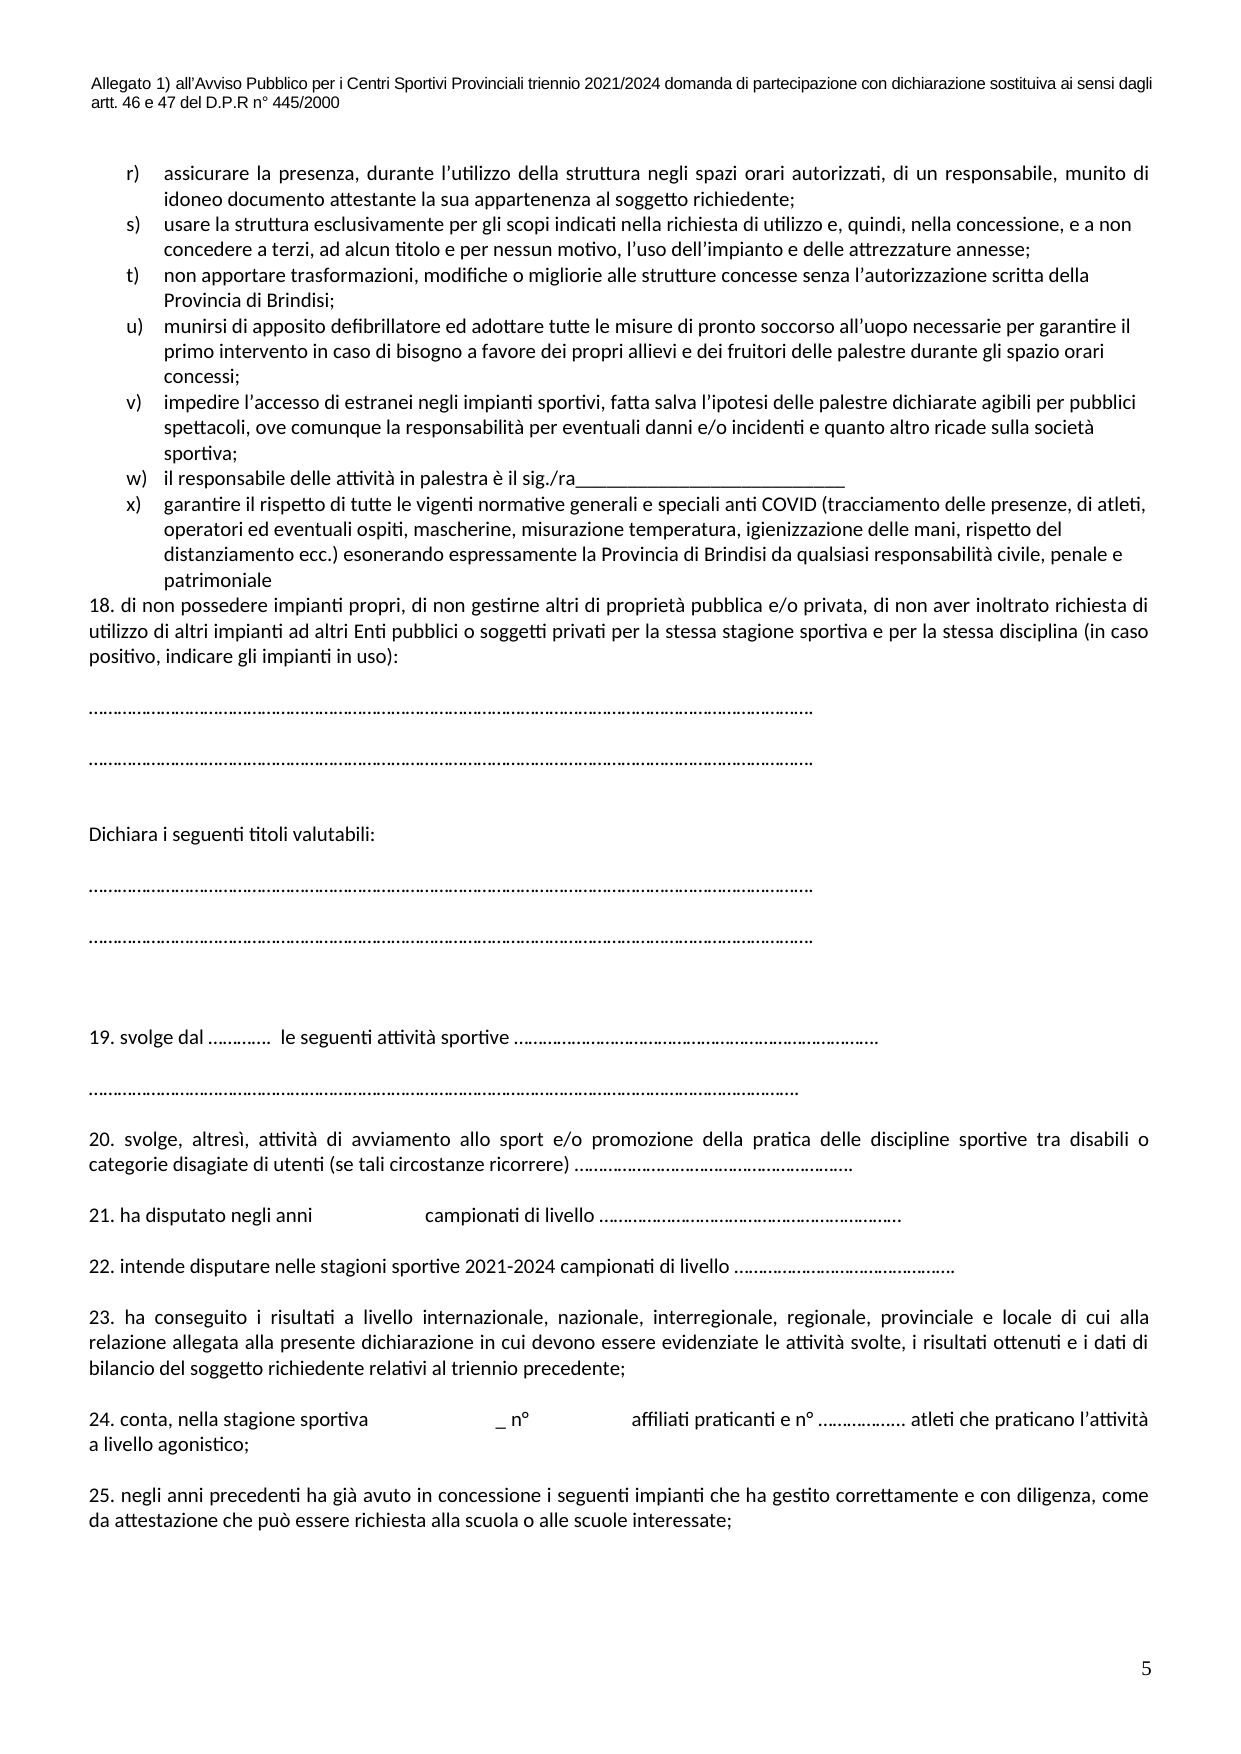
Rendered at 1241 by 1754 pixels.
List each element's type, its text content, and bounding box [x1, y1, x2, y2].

list usare la struttura esclusivamente per gli scopi indicati nella richiesta di utilizzo e, quindi, nella concessione, e a non concedere a terzi, ad alcun titolo e per nessun motivo, l’uso dell’impianto e delle attrezzature annesse; [126, 211, 1152, 262]
text 23. ha conseguito i risultati a livello internazionale, nazionale, interregionale, regionale, provinciale e locale di cui alla relazione allegata alla presente dichiarazione in cui devono essere evidenziate le attività svolte, i risultati ottenuti e i dati di bilancio del soggetto richiedente relativi al triennio precedente; [89, 1304, 1152, 1380]
list non apportare trasformazioni, modifiche o migliorie alle strutture concesse senza l’autorizzazione scritta della Provincia di Brindisi; [126, 262, 1152, 313]
text ……………………………………………………………………………………………………………………………………. [89, 745, 1152, 770]
list il responsabile delle attività in palestra è il sig./ra__________________________ [126, 465, 1152, 491]
text Dichiara i seguenti titoli valutabili: [89, 821, 1152, 847]
list impedire l’accesso di estranei negli impianti sportivi, fatta salva l’ipotesi delle palestre dichiarate agibili per pubblici spettacoli, ove comunque la responsabilità per eventuali danni e/o incidenti e quanto altro ricade sulla società sportiva; [126, 389, 1152, 465]
text 22. intende disputare nelle stagioni sportive 2021-2024 campionati di livello ………………………………………. [89, 1253, 1152, 1279]
text …………………………………………………………………………………………………………………………………. [89, 1075, 1152, 1101]
text 19. svolge dal …………. le seguenti attività sportive …………………………………………………………………. [89, 1024, 1152, 1050]
text ……………………………………………………………………………………………………………………………………. [89, 694, 1152, 719]
text 25. negli anni precedenti ha già avuto in concessione i seguenti impianti che ha gestito correttamente e con diligenza, come da attestazione che può essere richiesta alla scuola o alle scuole interessate; [89, 1482, 1152, 1533]
list assicurare la presenza, durante l’utilizzo della struttura negli spazi orari autorizzati, di un responsabile, munito di idoneo documento attestante la sua appartenenza al soggetto richiedente; [126, 160, 1152, 211]
text ……………………………………………………………………………………………………………………………………. [89, 872, 1152, 897]
text 24. conta, nella stagione sportiva _ n° affiliati praticanti e n° ……………... atleti che praticano l’attività a livello agonistico; [89, 1406, 1152, 1457]
text ……………………………………………………………………………………………………………………………………. [89, 923, 1152, 948]
text 21. ha disputato negli anni campionati di livello ……………………………………………………… [89, 1202, 1152, 1228]
text 20. svolge, altresì, attività di avviamento allo sport e/o promozione della pratica delle discipline sportive tra disabili o categorie disagiate di utenti (se tali circostanze ricorrere) …………………………………………………. [89, 1126, 1152, 1177]
text 18. di non possedere impianti propri, di non gestirne altri di proprietà pubblica e/o privata, di non aver inoltrato richiesta di utilizzo di altri impianti ad altri Enti pubblici o soggetti privati per la stessa stagione sportiva e per la stessa disciplina (in caso positivo, indicare gli impianti in uso): [89, 592, 1152, 669]
list munirsi di apposito defibrillatore ed adottare tutte le misure di pronto soccorso all’uopo necessarie per garantire il primo intervento in caso di bisogno a favore dei propri allievi e dei fruitori delle palestre durante gli spazio orari concessi; [126, 313, 1152, 389]
list garantire il rispetto di tutte le vigenti normative generali e speciali anti COVID (tracciamento delle presenze, di atleti, operatori ed eventuali ospiti, mascherine, misurazione temperatura, igienizzazione delle mani, rispetto del distanziamento ecc.) esonerando espressamente la Provincia di Brindisi da qualsiasi responsabilità civile, penale e patrimoniale [126, 491, 1152, 592]
